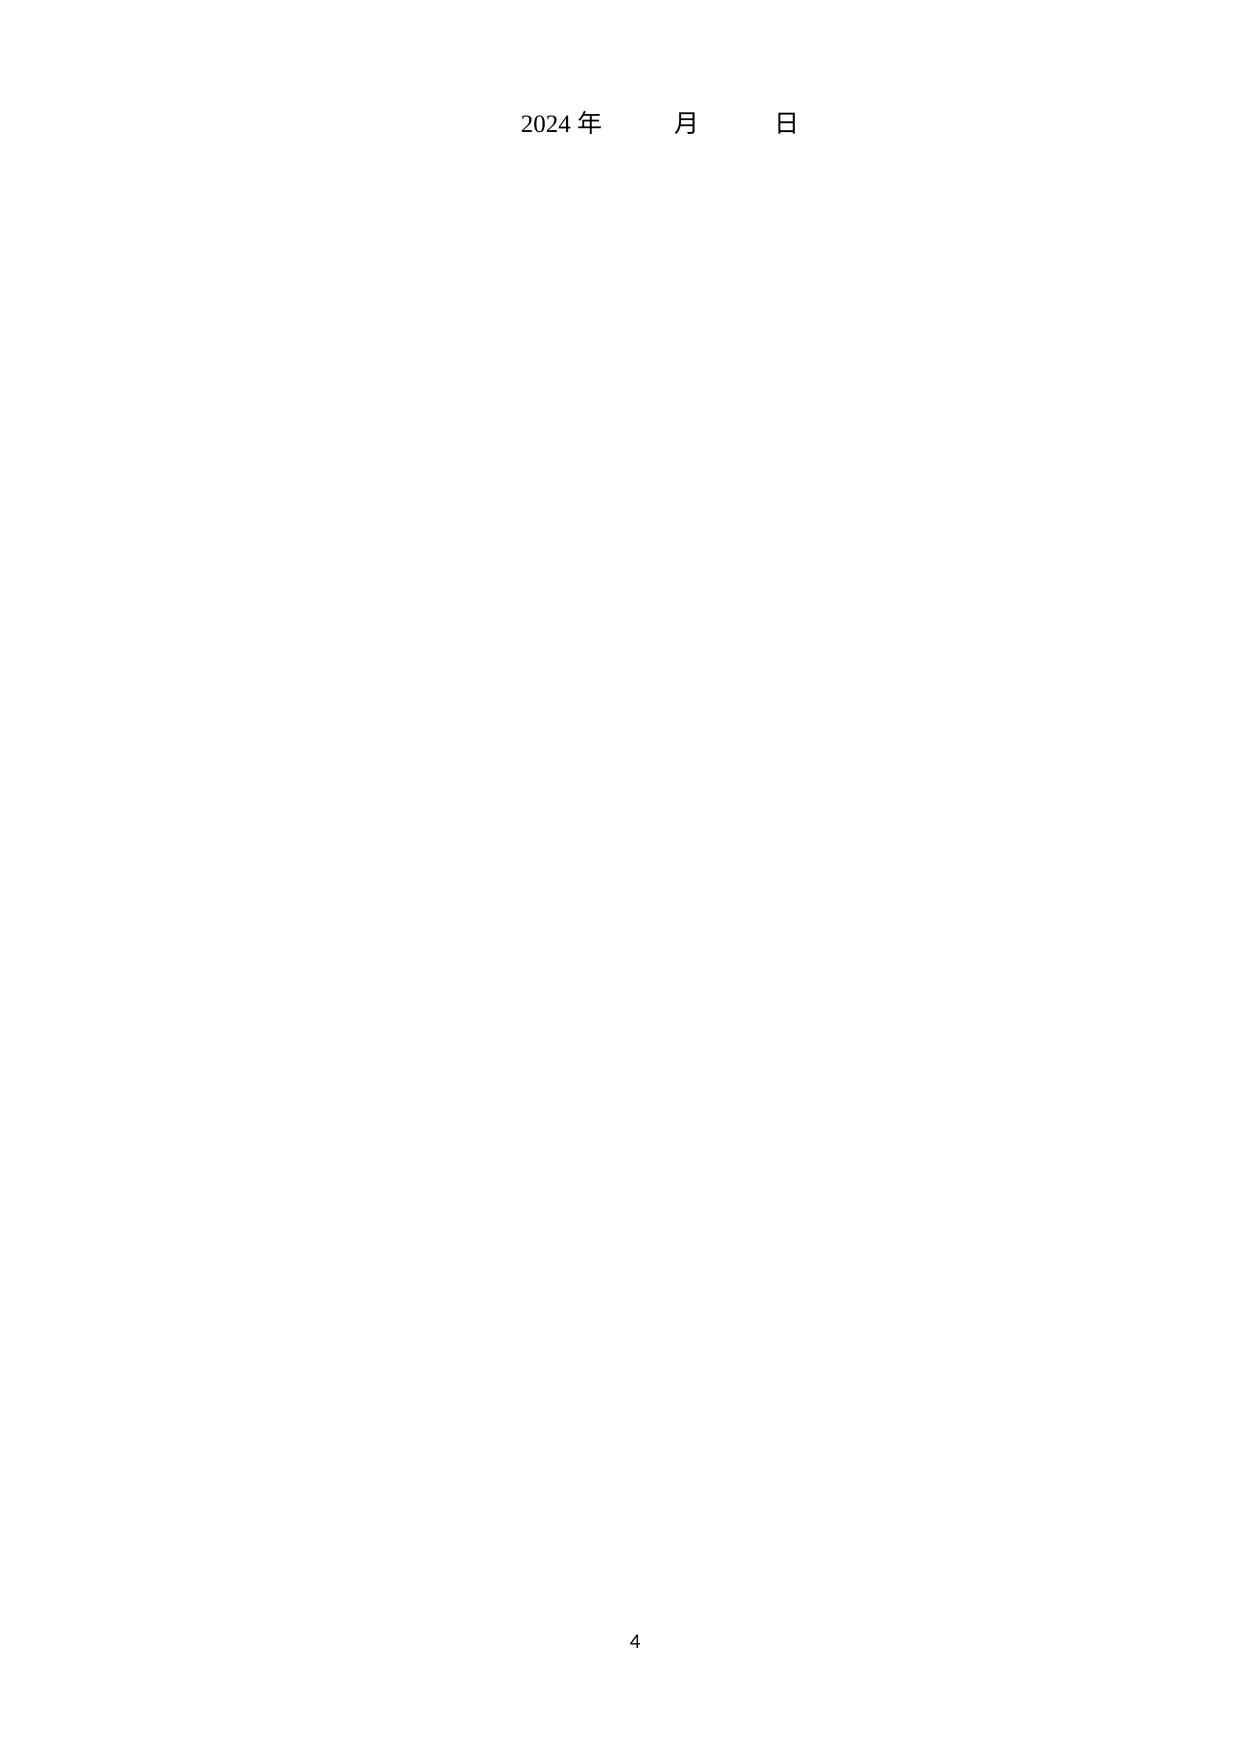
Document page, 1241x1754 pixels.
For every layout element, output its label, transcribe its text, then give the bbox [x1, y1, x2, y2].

text 2024 年 月 日 [227, 104, 1092, 140]
